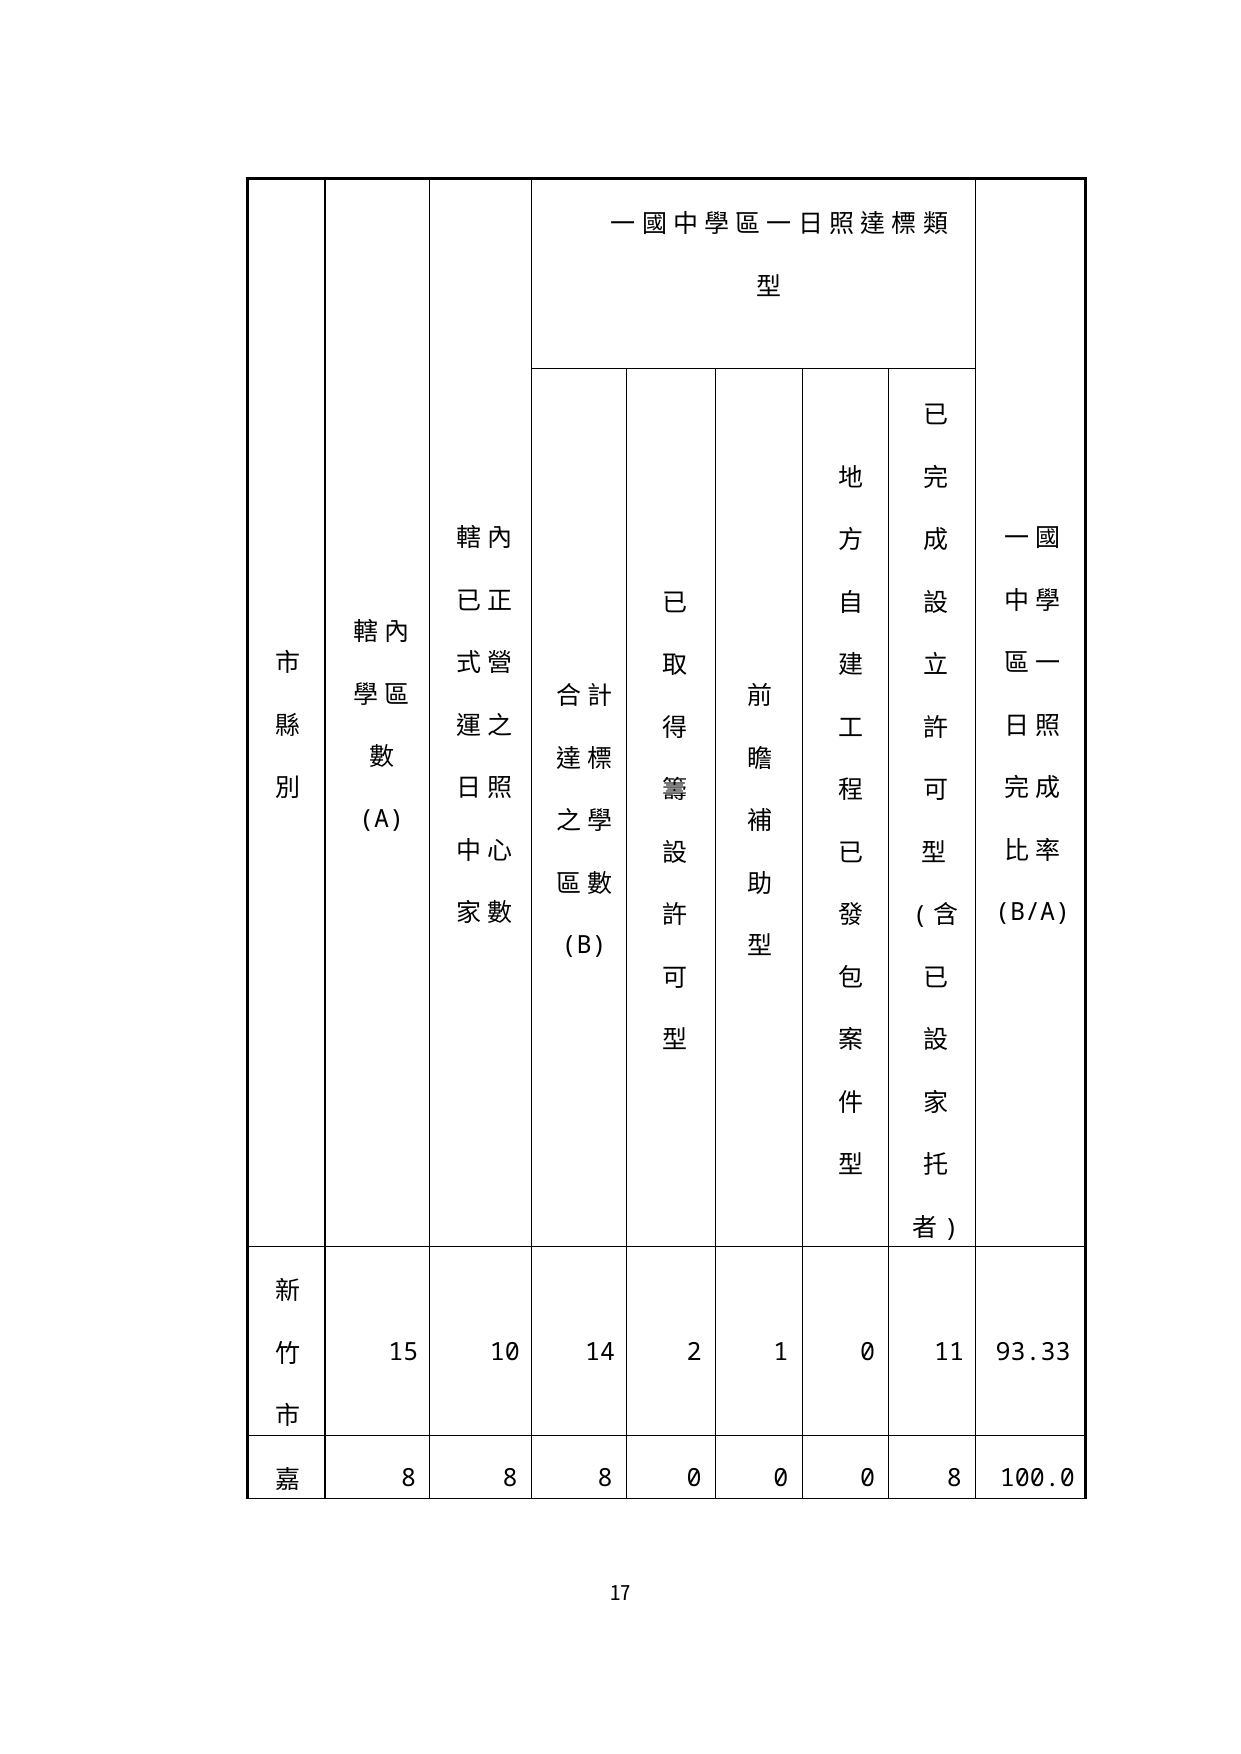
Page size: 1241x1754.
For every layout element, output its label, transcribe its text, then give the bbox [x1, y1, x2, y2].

table_cell 93.33 [976, 1247, 1084, 1434]
table_cell 8 [532, 1436, 626, 1498]
table_cell 已完成設立許可型(含已設家托者) [889, 369, 975, 1246]
table_cell 14 [532, 1247, 626, 1434]
table_cell 0 [716, 1436, 802, 1498]
table_header 一國中學區一日照完成比率 (B/A) [976, 180, 1084, 1246]
table_cell 100.0 [976, 1436, 1084, 1498]
table_cell 已取得籌設許可型 [627, 369, 715, 1246]
table_header 轄內學區數(A) [326, 180, 429, 1246]
table_cell 10 [430, 1247, 531, 1434]
table_cell 0 [803, 1436, 888, 1498]
table_cell 新竹市 [249, 1247, 324, 1434]
table_cell 8 [326, 1436, 429, 1498]
table_cell 15 [326, 1247, 429, 1434]
table_header 一國中學區一日照達標類型 [532, 180, 975, 368]
table_cell 地方自建工程已發包案件型 [803, 369, 888, 1246]
table_cell 合計達標之學區數 (B) [532, 369, 626, 1246]
table_cell 8 [889, 1436, 975, 1498]
table_cell 0 [803, 1247, 888, 1434]
table_header 市縣別 [249, 180, 324, 1246]
table_cell 8 [430, 1436, 531, 1498]
table_header 轄內已正式營運之日照中心家數 [430, 180, 531, 1246]
table_cell 前瞻補助型 [716, 369, 802, 1246]
table_cell 2 [627, 1247, 715, 1434]
table_cell 0 [627, 1436, 715, 1498]
table_cell 嘉 [249, 1436, 324, 1498]
table_cell 11 [889, 1247, 975, 1434]
table_cell 1 [716, 1247, 802, 1434]
